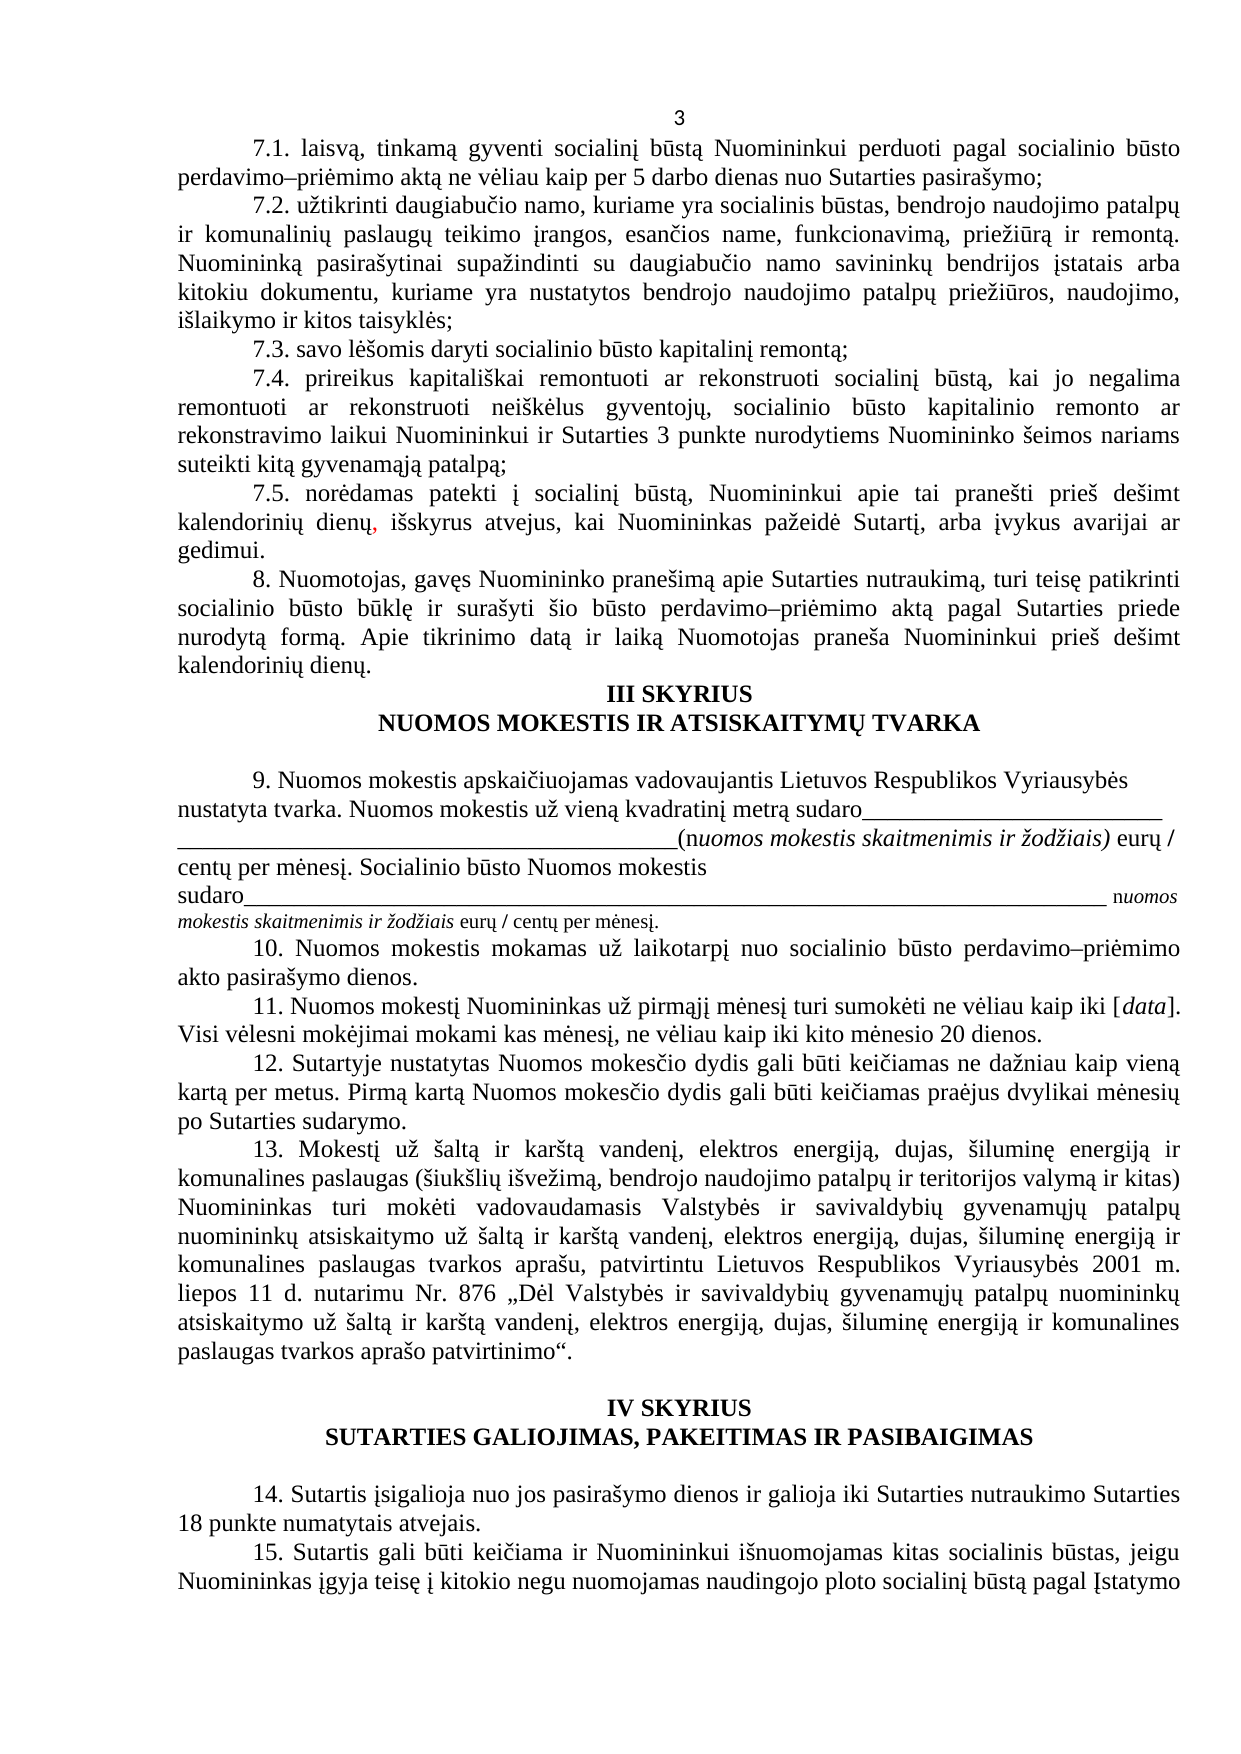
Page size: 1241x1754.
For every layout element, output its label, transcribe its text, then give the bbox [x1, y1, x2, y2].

text 10. Nuomos mokestis mokamas už laikotarpį nuo socialinio būsto perdavimo–priėmimo akto pasirašymo dienos. [177, 933, 1181, 991]
text 11. Nuomos mokestį Nuomininkas už pirmąjį mėnesį turi sumokėti ne vėliau kaip iki [data]. Visi vėlesni mokėjimai mokami kas mėnesį, ne vėliau kaip iki kito mėnesio 20 dienos. [177, 991, 1181, 1048]
text 7.1. laisvą, tinkamą gyventi socialinį būstą Nuomininkui perduoti pagal socialinio būsto perdavimo–priėmimo aktą ne vėliau kaip per 5 darbo dienas nuo Sutarties pasirašymo; [177, 133, 1181, 190]
text 7.2. užtikrinti daugiabučio namo, kuriame yra socialinis būstas, bendrojo naudojimo patalpų ir komunalinių paslaugų teikimo įrangos, esančios name, funkcionavimą, priežiūrą ir remontą. Nuomininką pasirašytinai supažindinti su daugiabučio namo savininkų bendrijos įstatais arba kitokiu dokumentu, kuriame yra nustatytos bendrojo naudojimo patalpų priežiūros, naudojimo, išlaikymo ir kitos taisyklės; [177, 190, 1181, 334]
text 8. Nuomotojas, gavęs Nuomininko pranešimą apie Sutarties nutraukimą, turi teisę patikrinti socialinio būsto būklę ir surašyti šio būsto perdavimo–priėmimo aktą pagal Sutarties priede nurodytą formą. Apie tikrinimo datą ir laiką Nuomotojas praneša Nuomininkui prieš dešimt kalendorinių dienų. [177, 564, 1181, 679]
text IV SKYRIUS [177, 1393, 1181, 1422]
text SUTARTIES GALIOJIMAS, PAKEITIMAS IR PASIBAIGIMAS [177, 1422, 1181, 1451]
text 7.5. norėdamas patekti į socialinį būstą, Nuomininkui apie tai pranešti prieš dešimt kalendorinių dienų, išskyrus atvejus, kai Nuomininkas pažeidė Sutartį, arba įvykus avarijai ar gedimui. [177, 478, 1181, 564]
text 7.3. savo lėšomis daryti socialinio būsto kapitalinį remontą; [177, 334, 1181, 363]
text 7.4. prireikus kapitališkai remontuoti ar rekonstruoti socialinį būstą, kai jo negalima remontuoti ar rekonstruoti neiškėlus gyventojų, socialinio būsto kapitalinio remonto ar rekonstravimo laikui Nuomininkui ir Sutarties 3 punkte nurodytiems Nuomininko šeimos nariams suteikti kitą gyvenamąją patalpą; [177, 363, 1181, 478]
text 12. Sutartyje nustatytas Nuomos mokesčio dydis gali būti keičiamas ne dažniau kaip vieną kartą per metus. Pirmą kartą Nuomos mokesčio dydis gali būti keičiamas praėjus dvylikai mėnesių po Sutarties sudarymo. [177, 1048, 1181, 1134]
text 14. Sutartis įsigalioja nuo jos pasirašymo dienos ir galioja iki Sutarties nutraukimo Sutarties 18 punkte numatytais atvejais. [177, 1479, 1181, 1537]
text III SKYRIUS [177, 679, 1181, 708]
text NUOMOS MOKESTIS IR ATSISKAITYMŲ TVARKA [177, 708, 1181, 737]
text 13. Mokestį už šaltą ir karštą vandenį, elektros energiją, dujas, šiluminę energiją ir komunalines paslaugas (šiukšlių išvežimą, bendrojo naudojimo patalpų ir teritorijos valymą ir kitas) Nuomininkas turi mokėti vadovaudamasis Valstybės ir savivaldybių gyvenamųjų patalpų nuomininkų atsiskaitymo už šaltą ir karštą vandenį, elektros energiją, dujas, šiluminę energiją ir komunalines paslaugas tvarkos aprašu, patvirtintu Lietuvos Respublikos Vyriausybės 2001 m. liepos 11 d. nutarimu Nr. 876 „Dėl Valstybės ir savivaldybių gyvenamųjų patalpų nuomininkų atsiskaitymo už šaltą ir karštą vandenį, elektros energiją, dujas, šiluminę energiją ir komunalines paslaugas tvarkos aprašo patvirtinimo“. [177, 1134, 1181, 1364]
text 9. Nuomos mokestis apskaičiuojamas vadovaujantis Lietuvos Respublikos Vyriausybės nustatyta tvarka. Nuomos mokestis už vieną kvadratinį metrą sudaro________________________ ________________________________________(nuomos mokestis skaitmenimis ir žodžiais) eurų / centų per mėnesį. Socialinio būsto Nuomos mokestis sudaro_____________________________________________________________________ nuomos mokestis skaitmenimis ir žodžiais eurų / centų per mėnesį. [177, 765, 1181, 933]
text 15. Sutartis gali būti keičiama ir Nuomininkui išnuomojamas kitas socialinis būstas, jeigu Nuomininkas įgyja teisę į kitokio negu nuomojamas naudingojo ploto socialinį būstą pagal Įstatymo [177, 1537, 1181, 1594]
